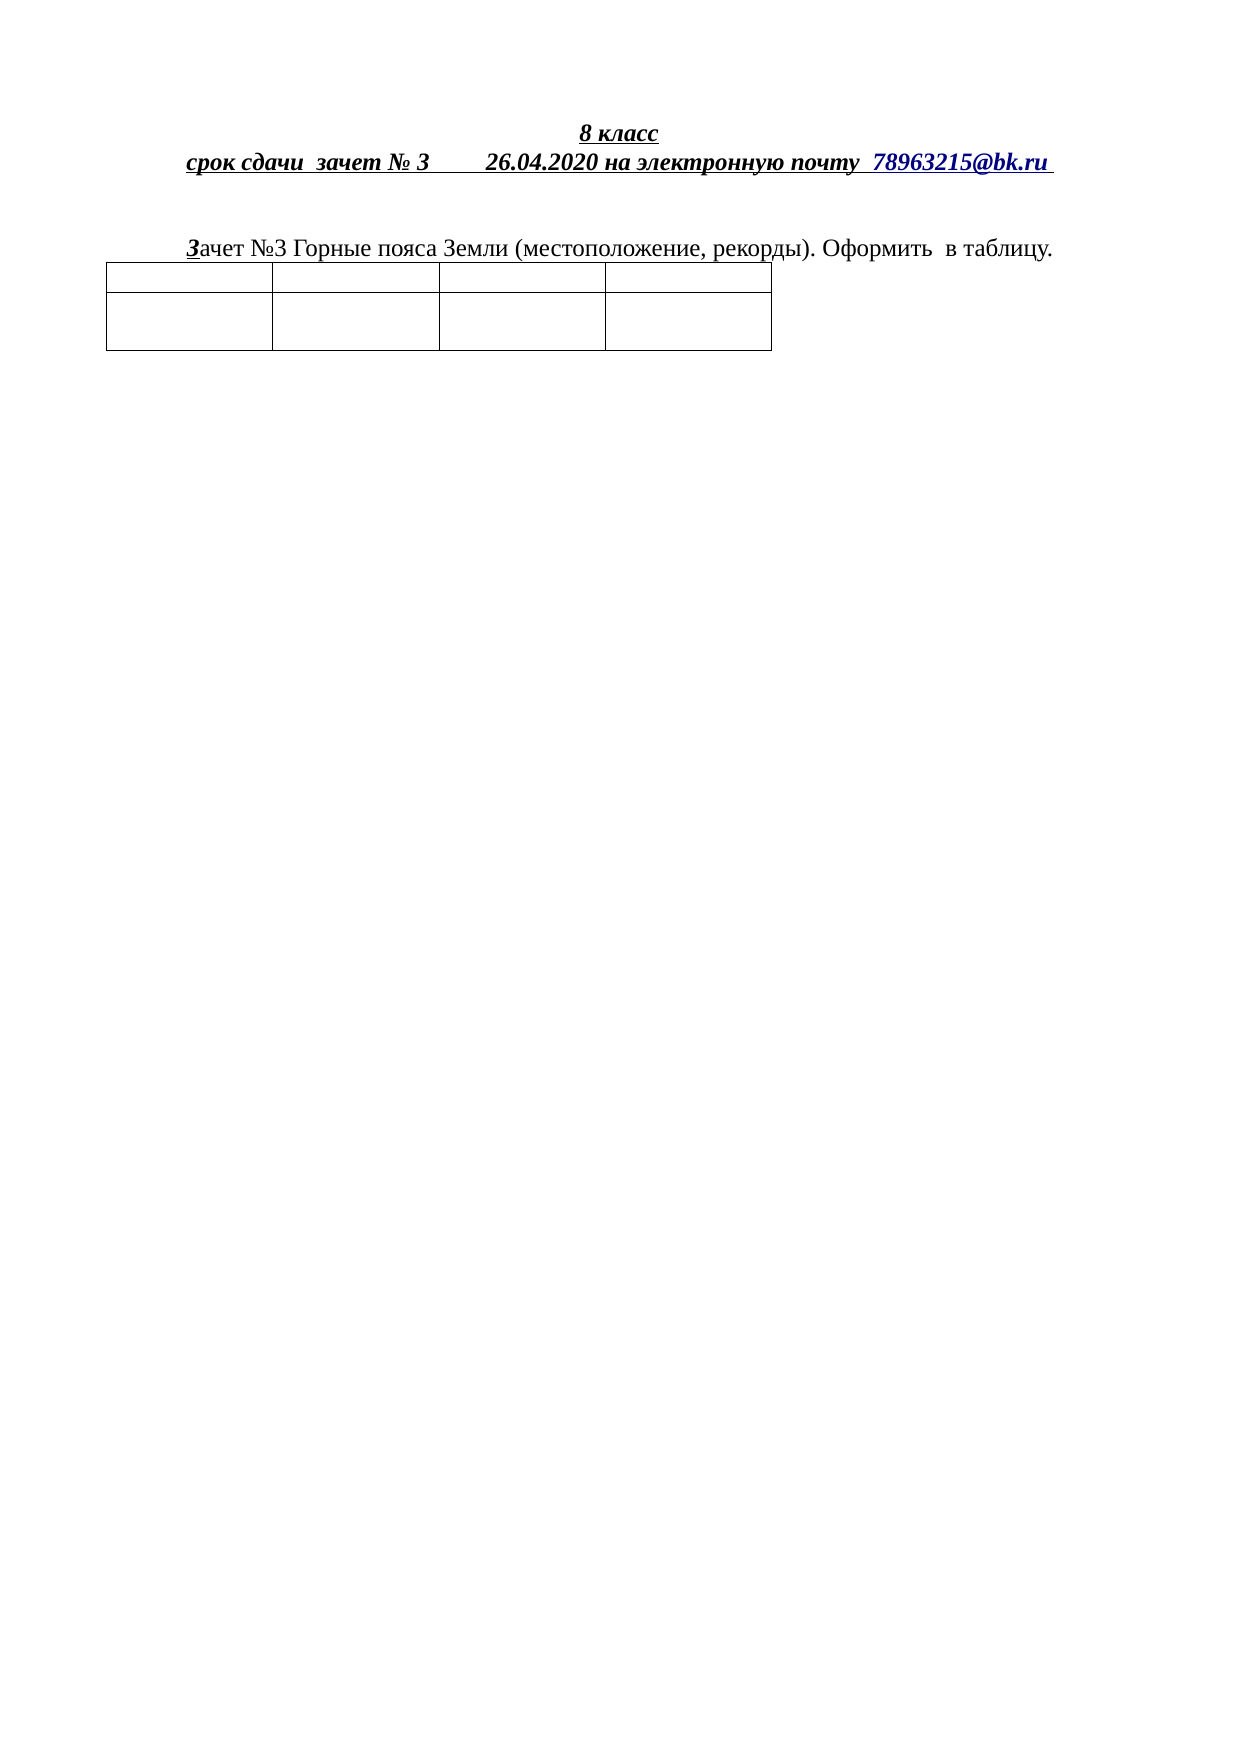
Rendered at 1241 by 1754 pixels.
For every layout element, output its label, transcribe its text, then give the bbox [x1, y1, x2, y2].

text 8 класс [118, 118, 1122, 147]
table_header [440, 263, 605, 292]
table_header [273, 263, 439, 292]
table_cell [107, 293, 272, 350]
table_header [107, 263, 272, 292]
text Зачет №3 Горные пояса Земли (местоположение, рекорды). Оформить в таблицу. [118, 233, 1122, 262]
table_cell [440, 293, 605, 350]
table_header [606, 263, 771, 292]
table_cell [606, 293, 771, 350]
text срок сдачи зачет № 3 26.04.2020 на электронную почту 78963215@bk.ru [118, 147, 1122, 176]
table_cell [273, 293, 439, 350]
